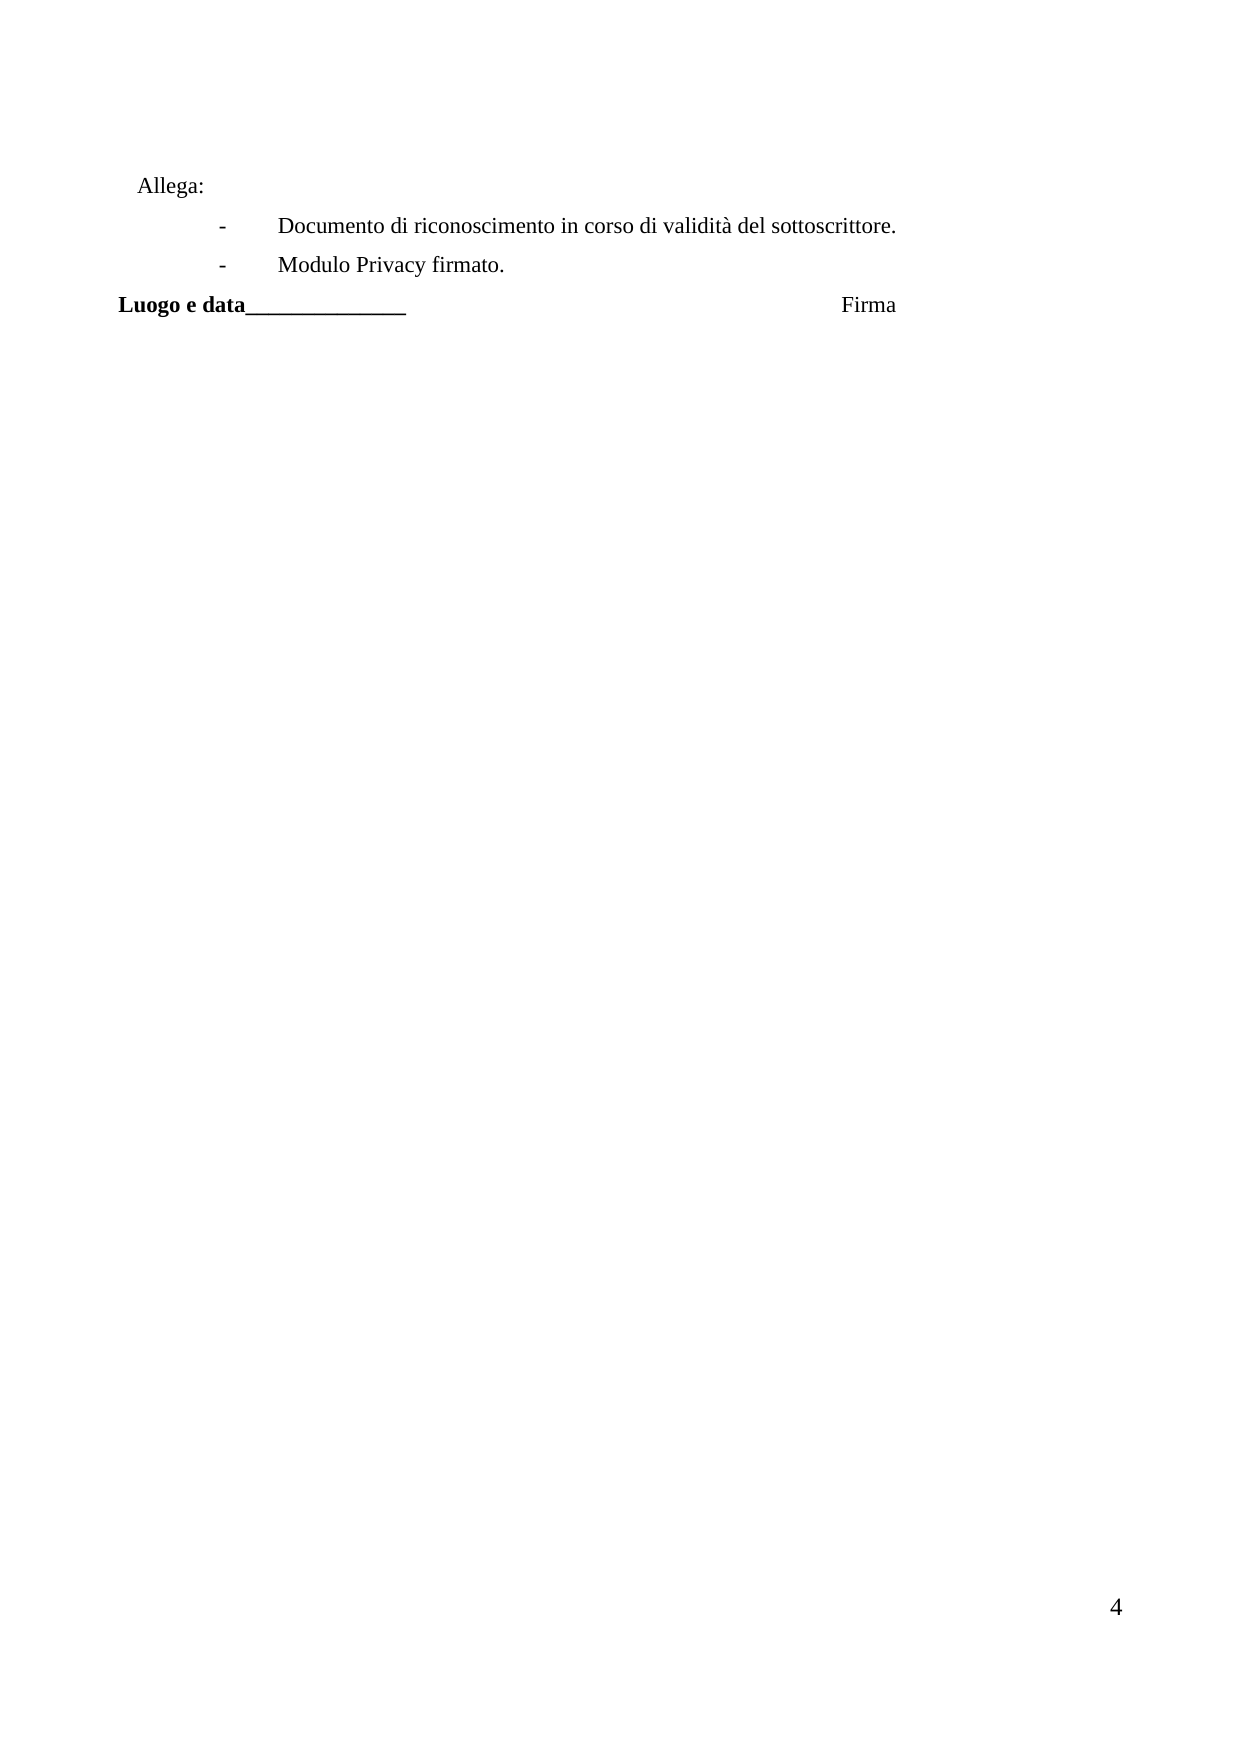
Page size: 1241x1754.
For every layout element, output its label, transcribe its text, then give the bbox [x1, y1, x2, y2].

text Luogo e data______________ Firma [118, 291, 1122, 317]
list Documento di riconoscimento in corso di validità del sottoscrittore. [218, 212, 1122, 238]
list Modulo Privacy firmato. [218, 251, 1122, 278]
text Allega: [137, 172, 1122, 199]
